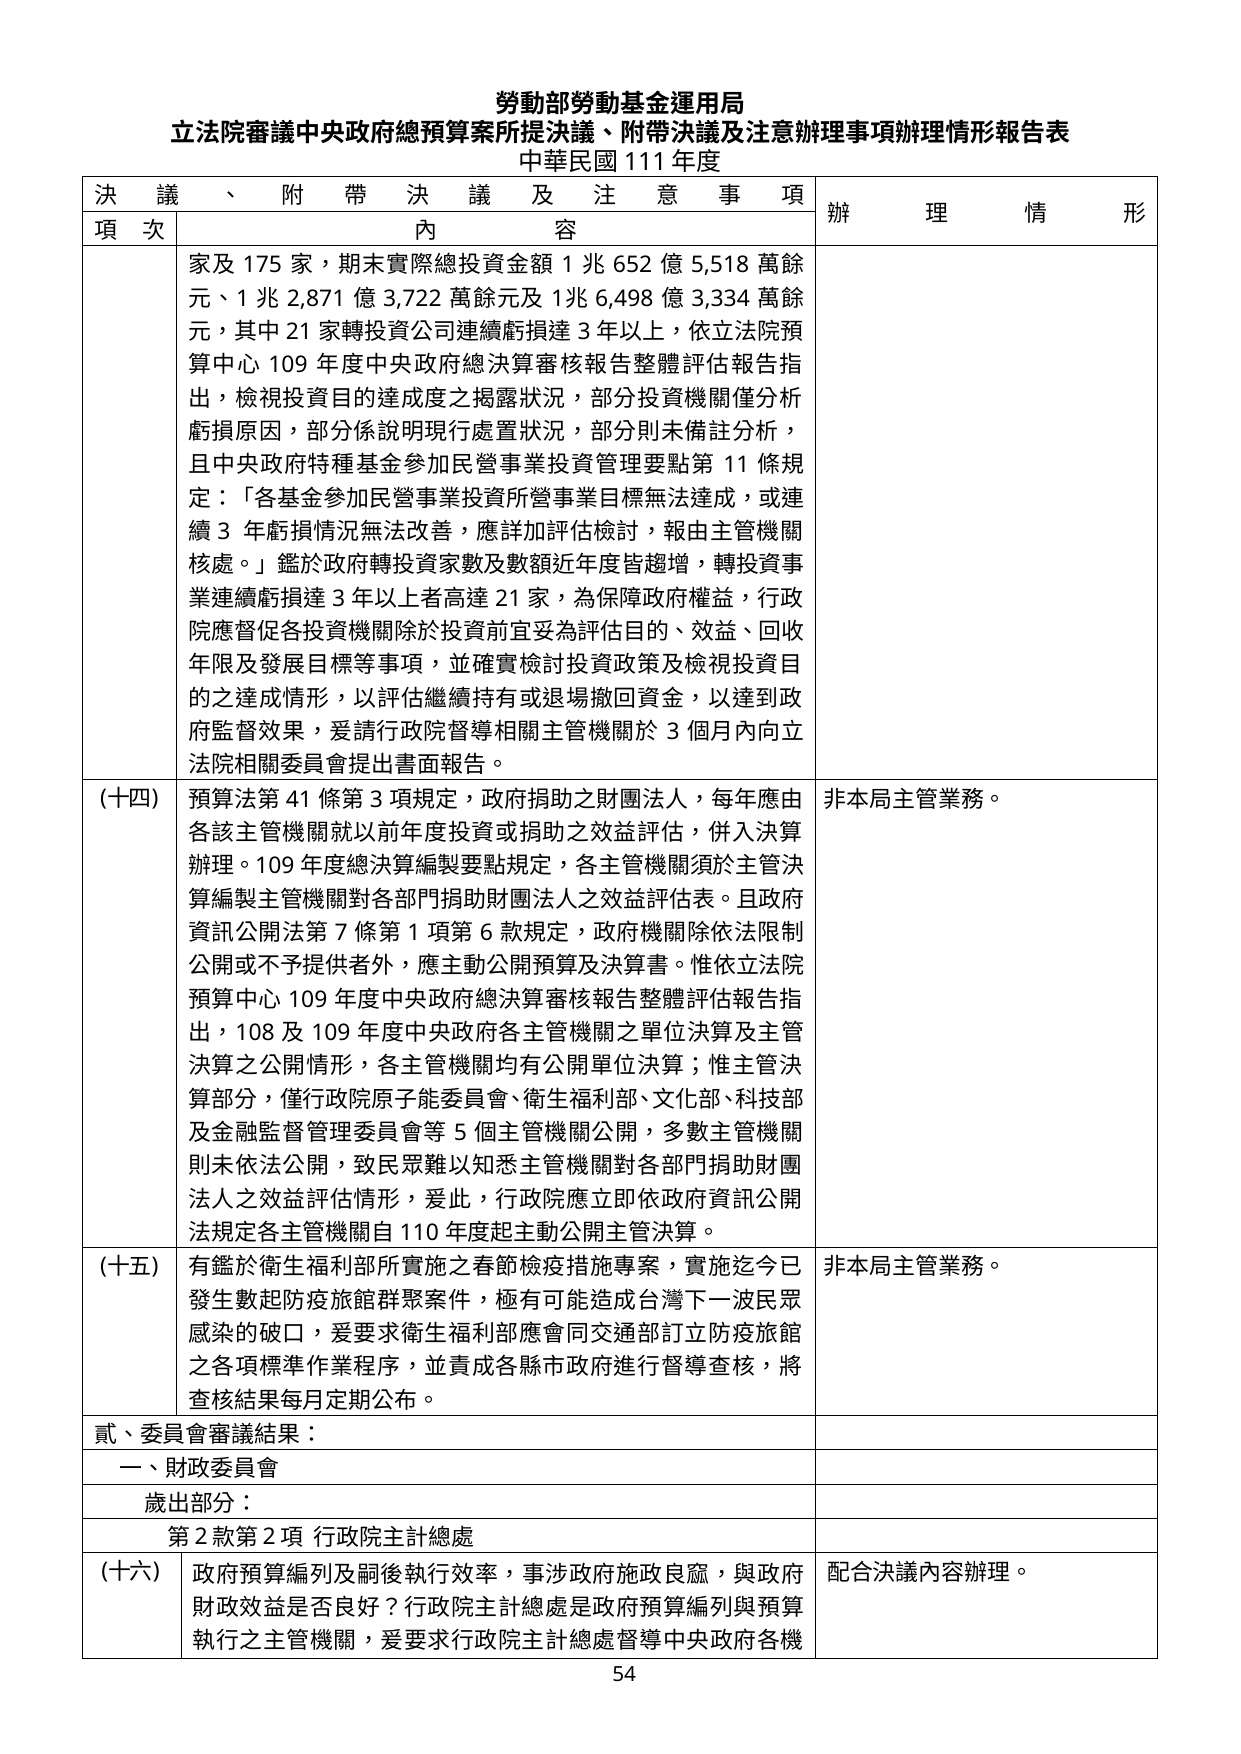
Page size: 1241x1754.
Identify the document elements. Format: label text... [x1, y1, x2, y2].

table_cell 家及 175 家，期末實際總投資金額 1 兆 652 億 5,518 萬餘元、1 兆 2,871 億 3,722 萬餘元及 1兆 6,498 億 3,334 萬餘元，其中 21 家轉投資公司連續虧損達 3 年以上，依立法院預算中心 109 年度中央政府總決算審核報告整體評估報告指出，檢視投資目的達成度之揭露狀況，部分投資機關僅分析虧損原因，部分係說明現行處置狀況，部分則未備註分析，且中央政府特種基金參加民營事業投資管理要點第 11 條規定：「各基金參加民營事業投資所營事業目標無法達成，或連續 3 年虧損情況無法改善，應詳加評估檢討，報由主管機關核處。」鑑於政府轉投資家數及數額近年度皆趨增，轉投資事業連續虧損達 3 年以上者高達 21 家，為保障政府權益，行政院應督促各投資機關除於投資前宜妥為評估目的、效益、回收年限及發展目標等事項，並確實檢討投資政策及檢視投資目的之達成情形，以評估繼續持有或退場撤回資金，以達到政府監督效果，爰請行政院督導相關主管機關於 3 個月內向立法院相關委員會提出書面報告。 [177, 246, 815, 779]
table_cell 有鑑於衛生福利部所實施之春節檢疫措施專案，實施迄今已發生數起防疫旅館群聚案件，極有可能造成台灣下一波民眾感染的破口，爰要求衛生福利部應會同交通部訂立防疫旅館之各項標準作業程序，並責成各縣市政府進行督導查核，將查核結果每月定期公布。 [177, 1248, 815, 1415]
table_cell [816, 1519, 1157, 1552]
table_cell (十六) [83, 1553, 181, 1658]
table_cell [816, 246, 1157, 779]
table_cell [83, 246, 176, 779]
table_cell (十四) [83, 780, 176, 1247]
table_cell 貳、委員會審議結果： [83, 1416, 815, 1449]
table_cell 配合決議內容辦理。 [816, 1553, 1157, 1658]
table_cell 非本局主管業務。 [816, 1248, 1157, 1415]
table_cell 第2款第2項 行政院主計總處 [83, 1519, 815, 1552]
table_header 辦理情形 [816, 177, 1157, 245]
table_cell [816, 1416, 1157, 1449]
table_cell 歲出部分： [83, 1485, 815, 1518]
table_cell 項次 [83, 212, 176, 245]
table_cell (十五) [83, 1248, 176, 1415]
table_cell 一、財政委員會 [83, 1450, 815, 1483]
table_cell 非本局主管業務。 [816, 780, 1157, 1247]
table_cell [816, 1450, 1157, 1483]
table_header 決議、附帶決議及注意事項 [83, 177, 815, 211]
table_cell 預算法第 41 條第 3 項規定，政府捐助之財團法人，每年應由各該主管機關就以前年度投資或捐助之效益評估，併入決算辦理。109 年度總決算編製要點規定，各主管機關須於主管決算編製主管機關對各部門捐助財團法人之效益評估表。且政府資訊公開法第 7 條第 1 項第 6 款規定，政府機關除依法限制公開或不予提供者外，應主動公開預算及決算書。惟依立法院預算中心 109 年度中央政府總決算審核報告整體評估報告指出，108 及 109 年度中央政府各主管機關之單位決算及主管決算之公開情形，各主管機關均有公開單位決算；惟主管決算部分，僅行政院原子能委員會、衛生福利部、文化部、科技部及金融監督管理委員會等 5 個主管機關公開，多數主管機關則未依法公開，致民眾難以知悉主管機關對各部門捐助財團法人之效益評估情形，爰此，行政院應立即依政府資訊公開法規定各主管機關自 110 年度起主動公開主管決算。 [177, 780, 815, 1247]
table_cell 政府預算編列及嗣後執行效率，事涉政府施政良窳，與政府財政效益是否良好？行政院主計總處是政府預算編列與預算執行之主管機關，爰要求行政院主計總處督導中央政府各機 [182, 1553, 815, 1658]
table_cell [816, 1485, 1157, 1518]
table_cell 內 容 [177, 212, 815, 245]
